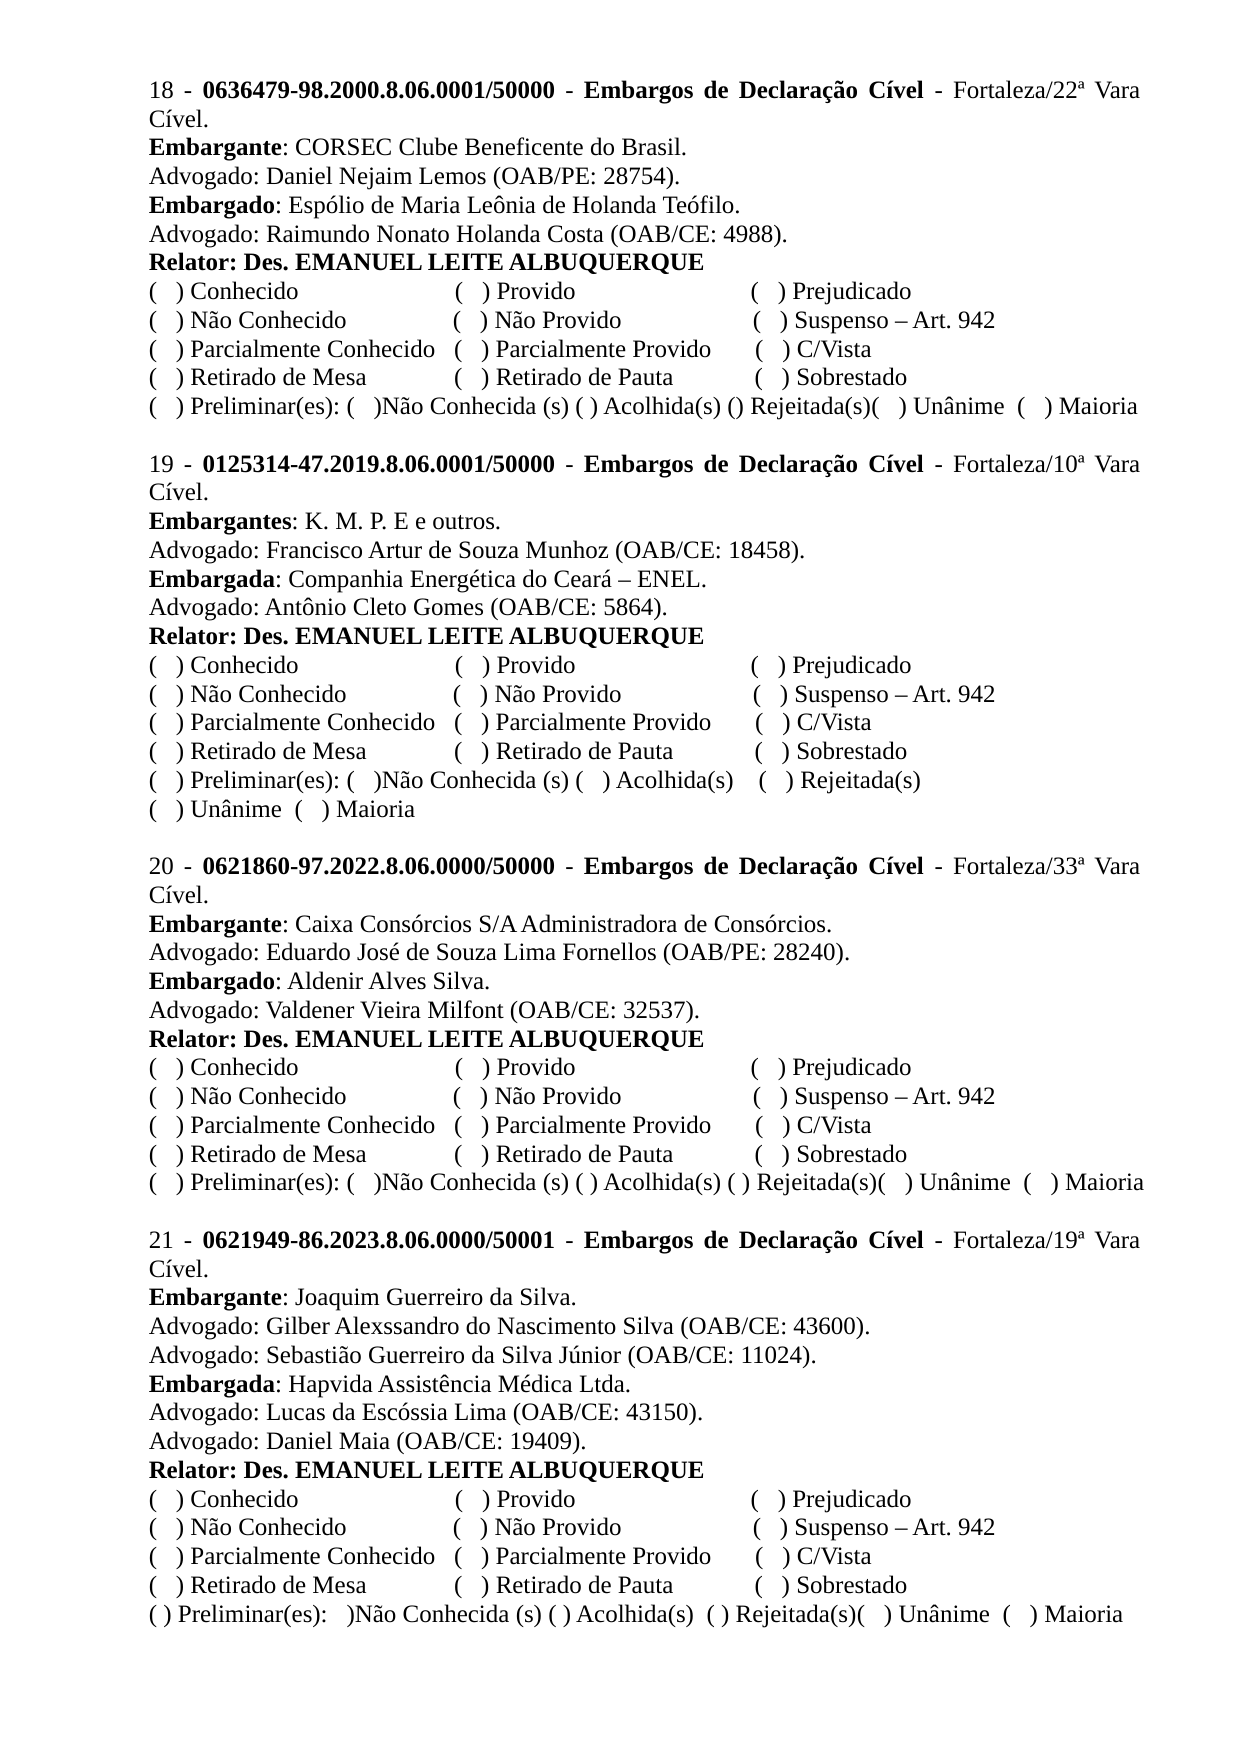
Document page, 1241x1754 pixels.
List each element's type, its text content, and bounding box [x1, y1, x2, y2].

text 18 - 0636479-98.2000.8.06.0001/50000 - Embargos de Declaração Cível - Fortaleza/22ª Vara Cível. [148, 75, 1141, 132]
text Embargantes: K. M. P. E e outros. [148, 506, 1141, 535]
text ( ) Preliminar(es): ( )Não Conhecida (s) ( ) Acolhida(s) ( ) Rejeitada(s) [148, 765, 1158, 794]
text Embargado: Espólio de Maria Leônia de Holanda Teófilo. [148, 190, 1141, 219]
text Advogado: Eduardo José de Souza Lima Fornellos (OAB/PE: 28240). [148, 937, 1141, 966]
text ( ) Não Conhecido ( ) Não Provido ( ) Suspenso – Art. 942 [148, 1081, 1158, 1110]
text ( ) Conhecido ( ) Provido ( ) Prejudicado [148, 1052, 1141, 1081]
text Advogado: Daniel Nejaim Lemos (OAB/PE: 28754). [148, 161, 1141, 190]
text ( ) Conhecido ( ) Provido ( ) Prejudicado [148, 1484, 1141, 1512]
text 19 - 0125314-47.2019.8.06.0001/50000 - Embargos de Declaração Cível - Fortaleza/10ª Vara Cível. [148, 449, 1141, 506]
text ( ) Preliminar(es): ( )Não Conhecida (s) ( ) Acolhida(s) () Rejeitada(s)( ) Unânime ( ) Maioria [148, 391, 1158, 420]
text ( ) Não Conhecido ( ) Não Provido ( ) Suspenso – Art. 942 [148, 679, 1158, 707]
text Advogado: Gilber Alexssandro do Nascimento Silva (OAB/CE: 43600). [148, 1311, 1141, 1340]
text Relator: Des. EMANUEL LEITE ALBUQUERQUE [148, 247, 1141, 276]
text ( ) Retirado de Mesa ( ) Retirado de Pauta ( ) Sobrestado [148, 362, 1158, 391]
text ( ) Parcialmente Conhecido ( ) Parcialmente Provido ( ) C/Vista [148, 707, 1158, 736]
text Embargante: Caixa Consórcios S/A Administradora de Consórcios. [148, 909, 1141, 937]
text Advogado: Sebastião Guerreiro da Silva Júnior (OAB/CE: 11024). [148, 1340, 1141, 1369]
text ( ) Parcialmente Conhecido ( ) Parcialmente Provido ( ) C/Vista [148, 1541, 1158, 1570]
text Relator: Des. EMANUEL LEITE ALBUQUERQUE [148, 621, 1141, 650]
text ( ) Conhecido ( ) Provido ( ) Prejudicado [148, 650, 1141, 679]
text ( ) Retirado de Mesa ( ) Retirado de Pauta ( ) Sobrestado [148, 1570, 1158, 1599]
text ( ) Retirado de Mesa ( ) Retirado de Pauta ( ) Sobrestado [148, 1139, 1158, 1167]
text Embargada: Companhia Energética do Ceará – ENEL. [148, 564, 1141, 592]
text 20 - 0621860-97.2022.8.06.0000/50000 - Embargos de Declaração Cível - Fortaleza/33ª Vara Cível. [148, 851, 1141, 909]
text Relator: Des. EMANUEL LEITE ALBUQUERQUE [148, 1024, 1141, 1052]
text Embargado: Aldenir Alves Silva. [148, 966, 1141, 995]
text ( ) Parcialmente Conhecido ( ) Parcialmente Provido ( ) C/Vista [148, 334, 1158, 362]
text ( ) Conhecido ( ) Provido ( ) Prejudicado [148, 276, 1141, 305]
text Advogado: Lucas da Escóssia Lima (OAB/CE: 43150). [148, 1397, 1141, 1426]
text Embargada: Hapvida Assistência Médica Ltda. [148, 1369, 1141, 1397]
text Advogado: Francisco Artur de Souza Munhoz (OAB/CE: 18458). [148, 535, 1141, 564]
text Advogado: Raimundo Nonato Holanda Costa (OAB/CE: 4988). [148, 219, 1141, 247]
text ( ) Não Conhecido ( ) Não Provido ( ) Suspenso – Art. 942 [148, 305, 1158, 334]
text ( ) Não Conhecido ( ) Não Provido ( ) Suspenso – Art. 942 [148, 1512, 1158, 1541]
text Embargante: CORSEC Clube Beneficente do Brasil. [148, 132, 1141, 161]
text ( ) Retirado de Mesa ( ) Retirado de Pauta ( ) Sobrestado [148, 736, 1158, 765]
text Advogado: Daniel Maia (OAB/CE: 19409). [148, 1426, 1141, 1455]
text ( ) Parcialmente Conhecido ( ) Parcialmente Provido ( ) C/Vista [148, 1110, 1158, 1139]
text Advogado: Valdener Vieira Milfont (OAB/CE: 32537). [148, 995, 1141, 1024]
text ( ) Preliminar(es): ( )Não Conhecida (s) ( ) Acolhida(s) ( ) Rejeitada(s)( ) Unânime ( ) Maioria [148, 1167, 1158, 1196]
text 21 - 0621949-86.2023.8.06.0000/50001 - Embargos de Declaração Cível - Fortaleza/19ª Vara Cível. [148, 1225, 1141, 1282]
text Relator: Des. EMANUEL LEITE ALBUQUERQUE [148, 1455, 1141, 1484]
text Advogado: Antônio Cleto Gomes (OAB/CE: 5864). [148, 592, 1141, 621]
text ( ) Unânime ( ) Maioria [148, 794, 1158, 822]
text Embargante: Joaquim Guerreiro da Silva. [148, 1282, 1141, 1311]
text ( ) Preliminar(es): )Não Conhecida (s) ( ) Acolhida(s) ( ) Rejeitada(s)( ) Unânime ( ) Maioria [148, 1599, 1158, 1627]
